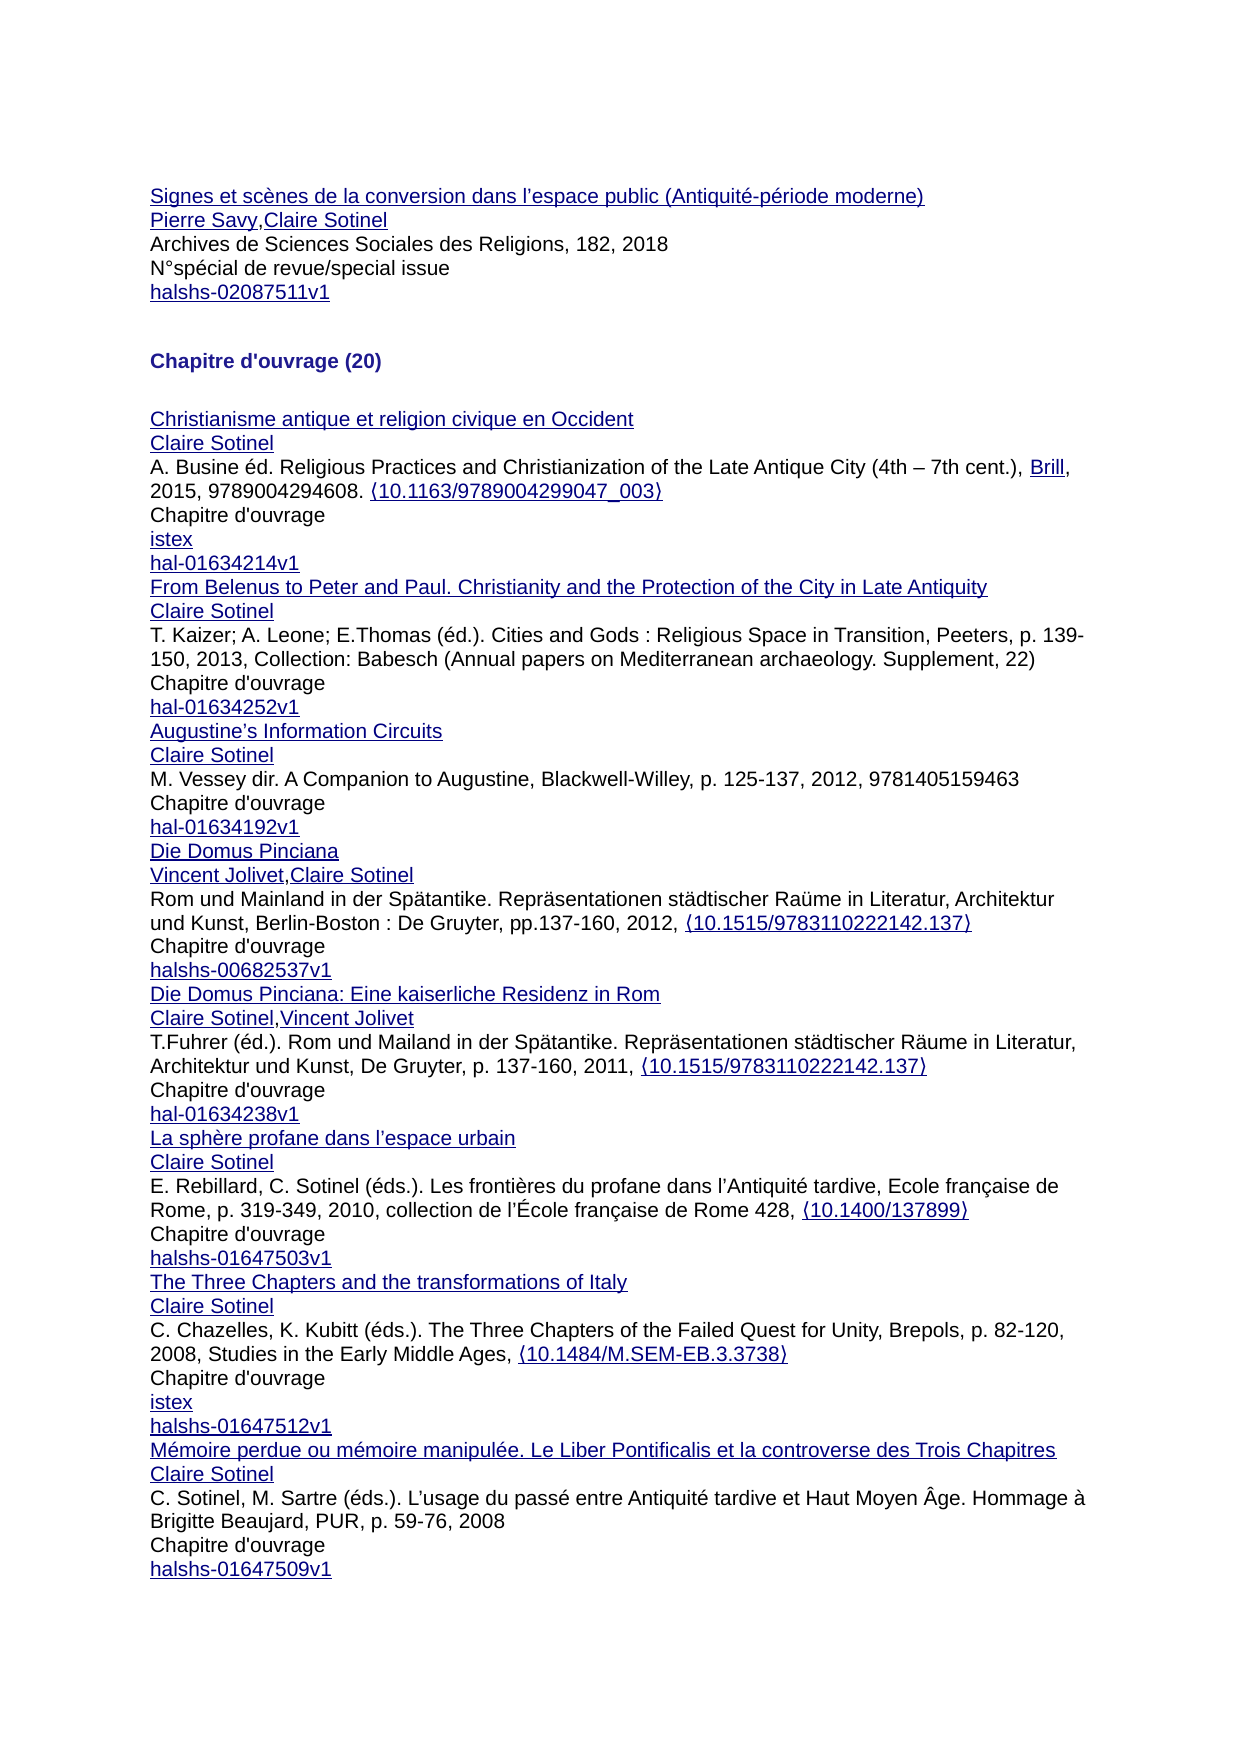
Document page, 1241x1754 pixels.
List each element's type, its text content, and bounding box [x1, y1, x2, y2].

table_header Christianisme antique et religion civique en Occident Claire Sotinel A. Busine éd. Religious Practices and Christianization of the Late Antique City (4th – 7th cent.), Brill, 2015, 9789004294608. ⟨10.1163/9789004299047_003⟩ Chapitre d'ouvrage istex hal-01634214v1 [150, 407, 1090, 575]
table_cell The Three Chapters and the transformations of Italy Claire Sotinel C. Chazelles, K. Kubitt (éds.). The Three Chapters of the Failed Quest for Unity, Brepols, p. 82-120, 2008, Studies in the Early Middle Ages, ⟨10.1484/M.SEM-EB.3.3738⟩ Chapitre d'ouvrage istex halshs-01647512v1 [150, 1270, 1090, 1437]
table_cell Mémoire perdue ou mémoire manipulée. Le Liber Pontificalis et la controverse des Trois Chapitres Claire Sotinel C. Sotinel, M. Sartre (éds.). L’usage du passé entre Antiquité tardive et Haut Moyen Âge. Hommage à Brigitte Beaujard, PUR, p. 59-76, 2008 Chapitre d'ouvrage halshs-01647509v1 [150, 1438, 1090, 1581]
table_cell From Belenus to Peter and Paul. Christianity and the Protection of the City in Late Antiquity Claire Sotinel T. Kaizer; A. Leone; E.Thomas (éd.). Cities and Gods : Religious Space in Transition, Peeters, p. 139-150, 2013, Collection: Babesch (Annual papers on Mediterranean archaeology. Supplement, 22) Chapitre d'ouvrage hal-01634252v1 [150, 575, 1090, 719]
table_header Signes et scènes de la conversion dans l’espace public (Antiquité-période moderne) Pierre Savy,Claire Sotinel Archives de Sciences Sociales des Religions, 182, 2018 N°spécial de revue/special issue halshs-02087511v1 [150, 184, 1090, 304]
subtitle Chapitre d'ouvrage (20) [150, 349, 1090, 373]
table_cell Die Domus Pinciana Vincent Jolivet,Claire Sotinel Rom und Mainland in der Spätantike. Repräsentationen städtischer Raüme in Literatur, Architektur und Kunst, Berlin-Boston : De Gruyter, pp.137-160, 2012, ⟨10.1515/9783110222142.137⟩ Chapitre d'ouvrage halshs-00682537v1 [150, 839, 1090, 982]
table_cell Die Domus Pinciana: Eine kaiserliche Residenz in Rom Claire Sotinel,Vincent Jolivet T.Fuhrer (éd.). Rom und Mailand in der Spätantike. Repräsentationen städtischer Räume in Literatur, Architektur und Kunst, De Gruyter, p. 137-160, 2011, ⟨10.1515/9783110222142.137⟩ Chapitre d'ouvrage hal-01634238v1 [150, 982, 1090, 1126]
table_cell La sphère profane dans l’espace urbain Claire Sotinel E. Rebillard, C. Sotinel (éds.). Les frontières du profane dans l’Antiquité tardive, Ecole française de Rome, p. 319-349, 2010, collection de l’École française de Rome 428, ⟨10.1400/137899⟩ Chapitre d'ouvrage halshs-01647503v1 [150, 1126, 1090, 1270]
table_cell Augustine’s Information Circuits Claire Sotinel M. Vessey dir. A Companion to Augustine, Blackwell-Willey, p. 125-137, 2012, 9781405159463 Chapitre d'ouvrage hal-01634192v1 [150, 719, 1090, 838]
